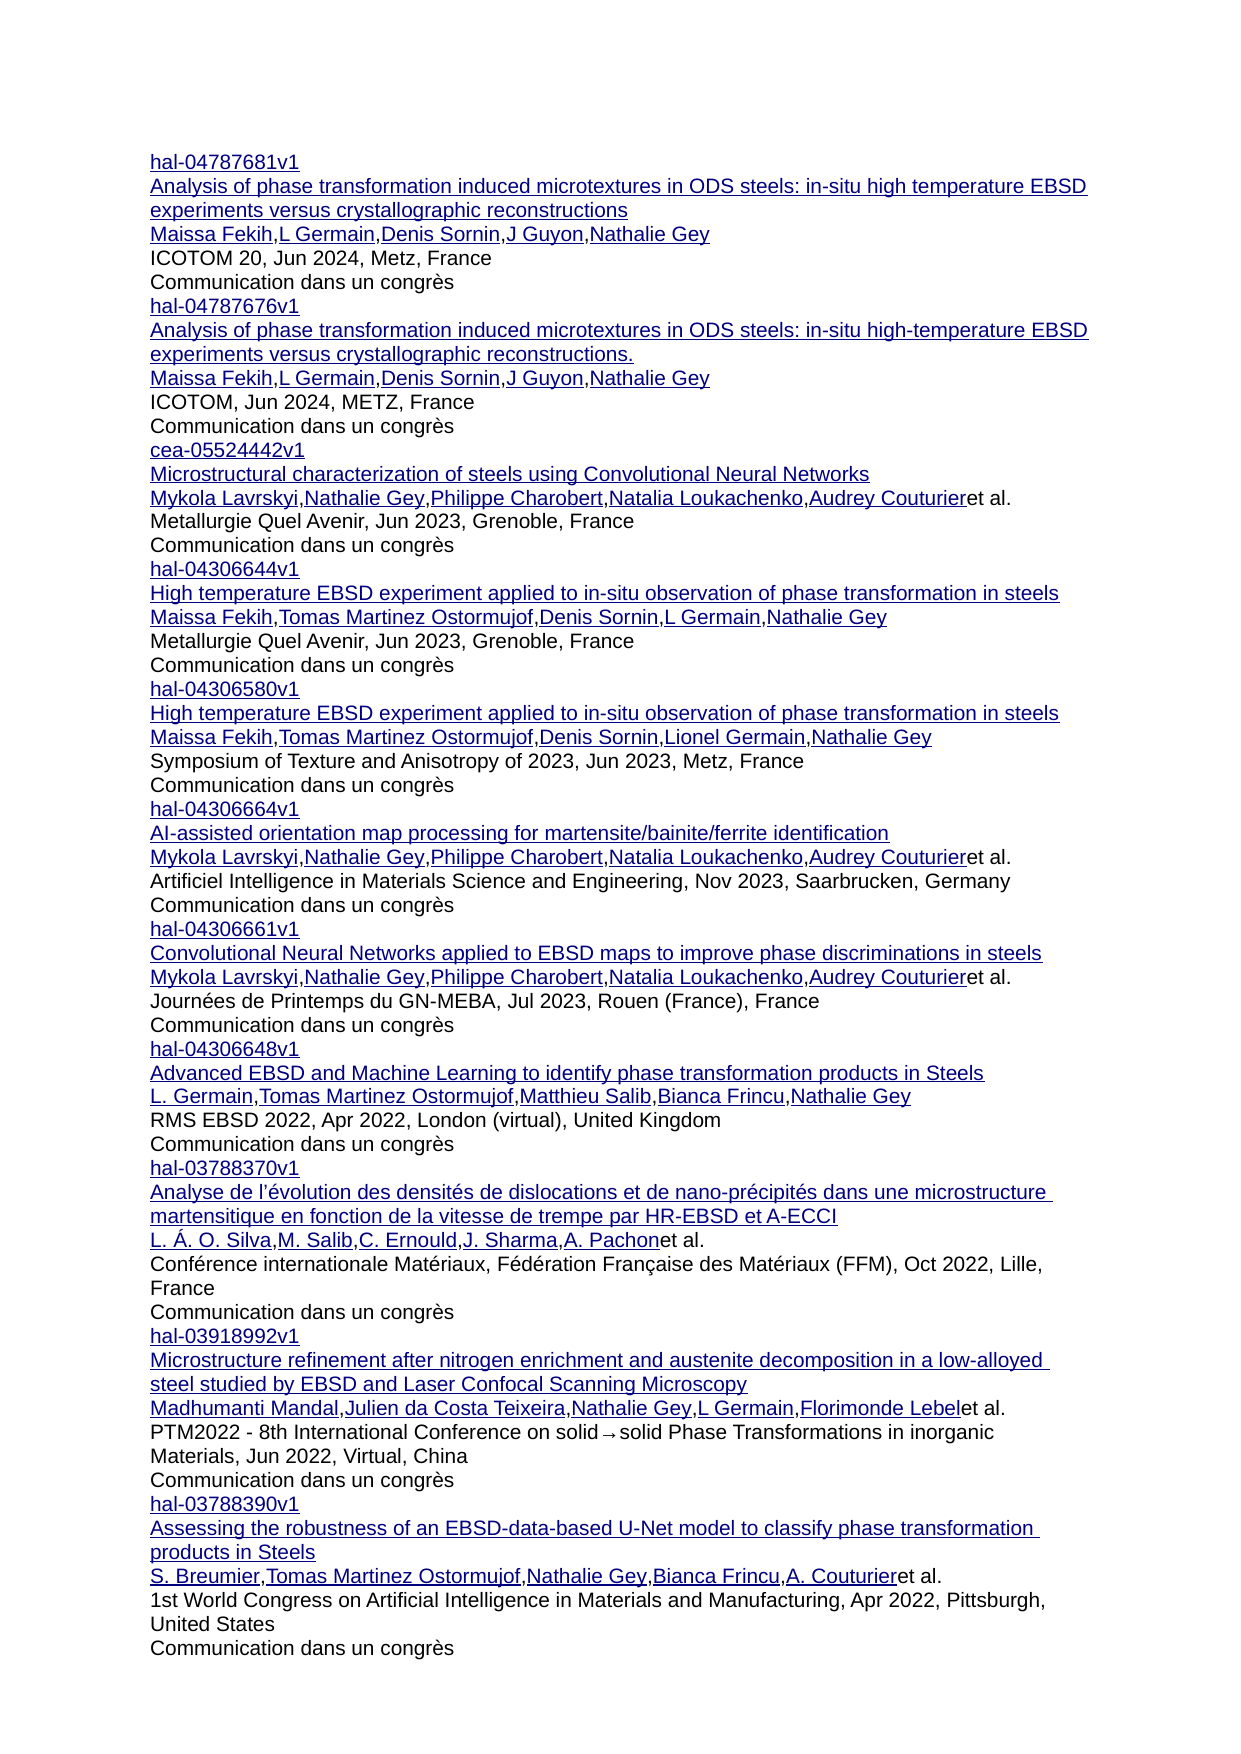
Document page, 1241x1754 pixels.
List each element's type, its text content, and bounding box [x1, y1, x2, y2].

table_cell Convolutional Neural Networks applied to EBSD maps to improve phase discriminations in steels Mykola Lavrskyi,Nathalie Gey,Philippe Charobert,Natalia Loukachenko,Audrey Couturieret al. Journées de Printemps du GN-MEBA, Jul 2023, Rouen (France), France Communication dans un congrès hal-04306648v1 [150, 941, 1090, 1060]
table_cell Assessing the robustness of an EBSD-data-based U-Net model to classify phase transformation products in Steels S. Breumier,Tomas Martinez Ostormujof,Nathalie Gey,Bianca Frincu,A. Couturieret al. 1st World Congress on Artificial Intelligence in Materials and Manufacturing, Apr 2022, Pittsburgh, United States Communication dans un congrès [150, 1516, 1090, 1659]
table_cell AI-assisted orientation map processing for martensite/bainite/ferrite identification Mykola Lavrskyi,Nathalie Gey,Philippe Charobert,Natalia Loukachenko,Audrey Couturieret al. Artificiel Intelligence in Materials Science and Engineering, Nov 2023, Saarbrucken, Germany Communication dans un congrès hal-04306661v1 [150, 821, 1090, 941]
table_cell High temperature EBSD experiment applied to in-situ observation of phase transformation in steels Maissa Fekih,Tomas Martinez Ostormujof,Denis Sornin,Lionel Germain,Nathalie Gey Symposium of Texture and Anisotropy of 2023, Jun 2023, Metz, France Communication dans un congrès hal-04306664v1 [150, 701, 1090, 821]
table_cell Microstructural characterization of steels using Convolutional Neural Networks Mykola Lavrskyi,Nathalie Gey,Philippe Charobert,Natalia Loukachenko,Audrey Couturieret al. Metallurgie Quel Avenir, Jun 2023, Grenoble, France Communication dans un congrès hal-04306644v1 [150, 461, 1090, 581]
table_cell hal-04787681v1 [150, 150, 1090, 174]
table_cell Analyse de l’évolution des densités de dislocations et de nano-précipités dans une microstructure martensitique en fonction de la vitesse de trempe par HR-EBSD et A-ECCI L. Á. O. Silva,M. Salib,C. Ernould,J. Sharma,A. Pachonet al. Conférence internationale Matériaux, Fédération Française des Matériaux (FFM), Oct 2022, Lille, France Communication dans un congrès hal-03918992v1 [150, 1180, 1090, 1348]
table_cell High temperature EBSD experiment applied to in-situ observation of phase transformation in steels Maissa Fekih,Tomas Martinez Ostormujof,Denis Sornin,L Germain,Nathalie Gey Metallurgie Quel Avenir, Jun 2023, Grenoble, France Communication dans un congrès hal-04306580v1 [150, 581, 1090, 701]
table_cell Analysis of phase transformation induced microtextures in ODS steels: in-situ high temperature EBSD experiments versus crystallographic reconstructions Maissa Fekih,L Germain,Denis Sornin,J Guyon,Nathalie Gey ICOTOM 20, Jun 2024, Metz, France Communication dans un congrès hal-04787676v1 [150, 174, 1090, 318]
table_cell Analysis of phase transformation induced microtextures in ODS steels: in-situ high-temperature EBSD experiments versus crystallographic reconstructions. Maissa Fekih,L Germain,Denis Sornin,J Guyon,Nathalie Gey ICOTOM, Jun 2024, METZ, France Communication dans un congrès cea-05524442v1 [150, 318, 1090, 461]
table_cell Microstructure refinement after nitrogen enrichment and austenite decomposition in a low-alloyed steel studied by EBSD and Laser Confocal Scanning Microscopy Madhumanti Mandal,Julien da Costa Teixeira,Nathalie Gey,L Germain,Florimonde Lebelet al. PTM2022 - 8th International Conference on solid→solid Phase Transformations in inorganic Materials, Jun 2022, Virtual, China Communication dans un congrès hal-03788390v1 [150, 1348, 1090, 1516]
table_cell Advanced EBSD and Machine Learning to identify phase transformation products in Steels L. Germain,Tomas Martinez Ostormujof,Matthieu Salib,Bianca Frincu,Nathalie Gey RMS EBSD 2022, Apr 2022, London (virtual), United Kingdom Communication dans un congrès hal-03788370v1 [150, 1060, 1090, 1180]
